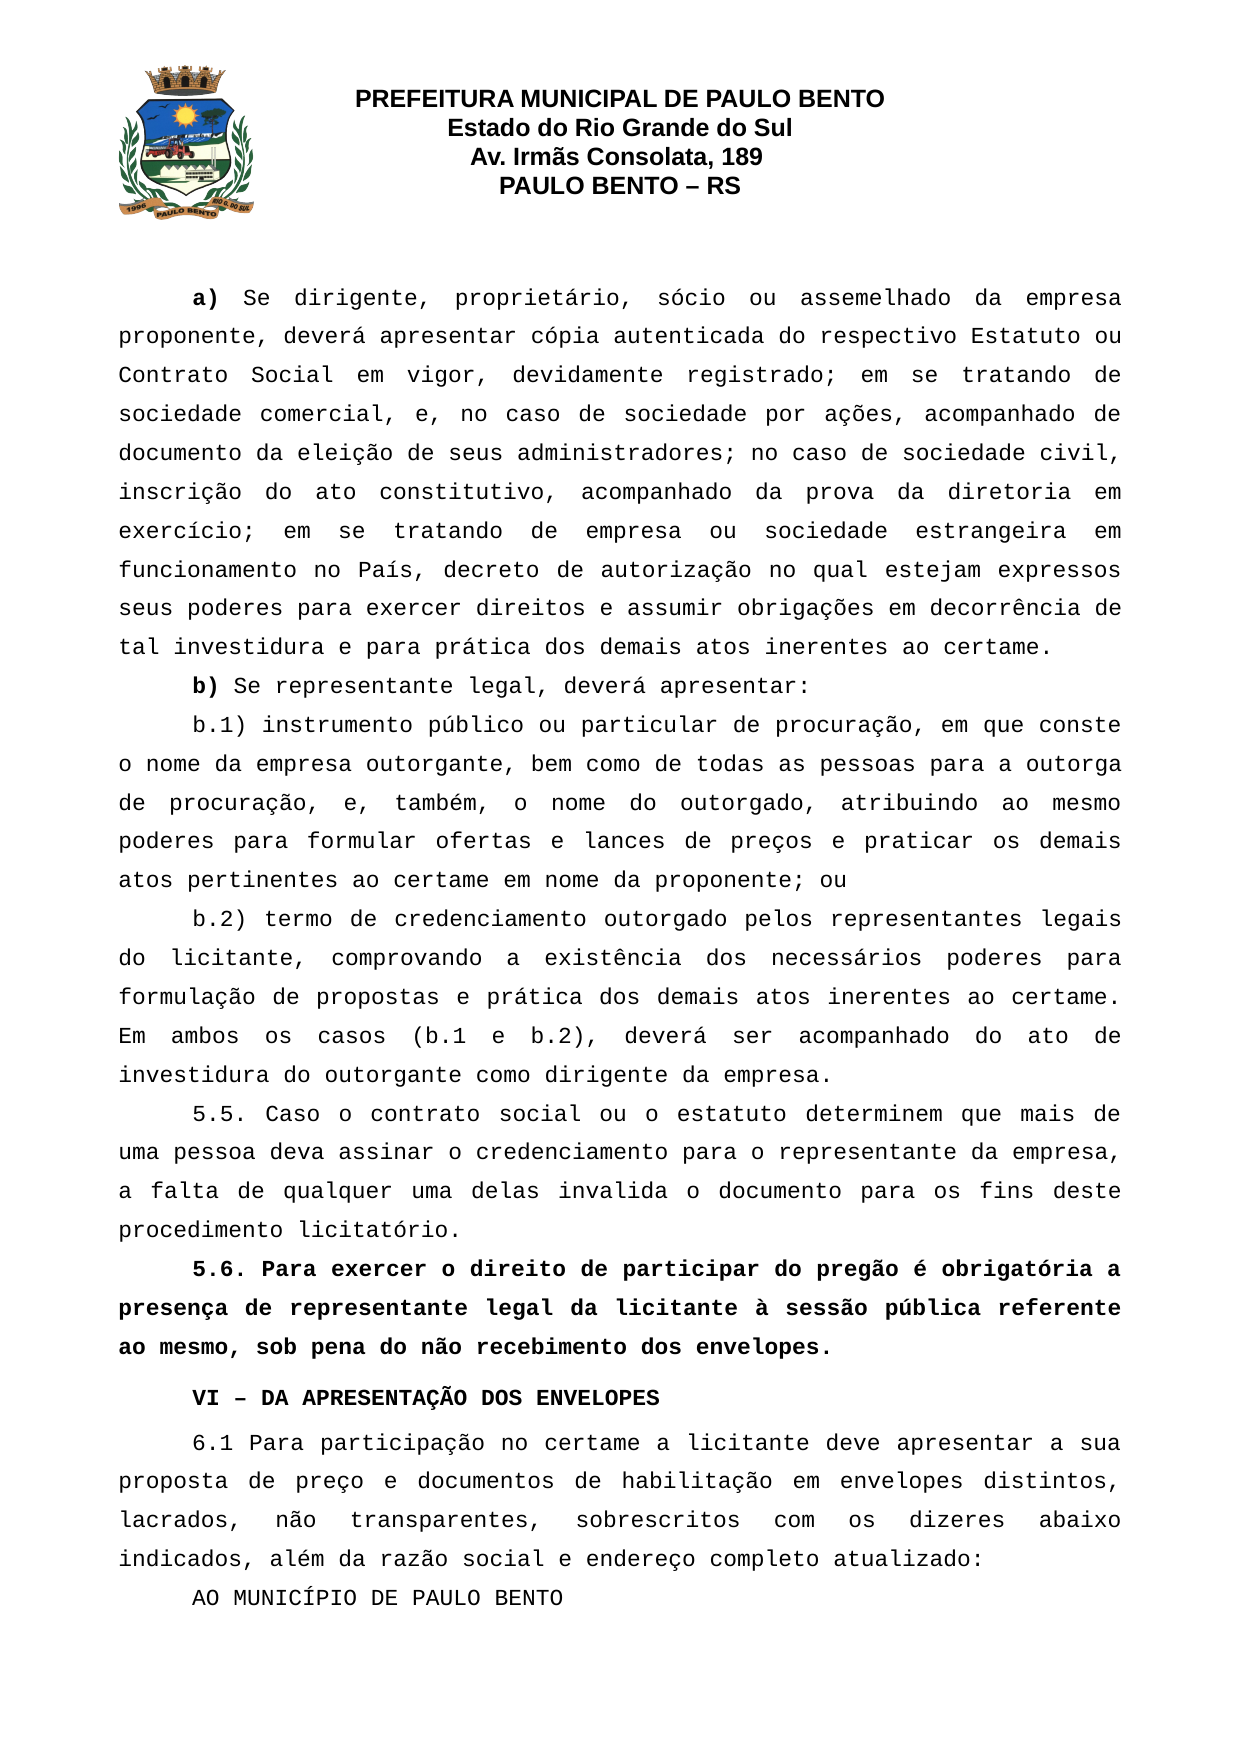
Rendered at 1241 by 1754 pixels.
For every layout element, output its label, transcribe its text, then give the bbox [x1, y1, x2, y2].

text 5.6. Para exercer o direito de participar do pregão é obrigatória a presença de representante legal da licitante à sessão pública referente ao mesmo, sob pena do não recebimento dos envelopes. [118, 1257, 1122, 1361]
text b) Se representante legal, deverá apresentar: [118, 674, 1122, 700]
text b.1) instrumento público ou particular de procuração, em que conste o nome da empresa outorgante, bem como de todas as pessoas para a outorga de procuração, e, também, o nome do outorgado, atribuindo ao mesmo poderes para formular ofertas e lances de preços e praticar os demais atos pertinentes ao certame em nome da proponente; ou [118, 713, 1122, 895]
text a) Se dirigente, proprietário, sócio ou assemelhado da empresa proponente, deverá apresentar cópia autenticada do respectivo Estatuto ou Contrato Social em vigor, devidamente registrado; em se tratando de sociedade comercial, e, no caso de sociedade por ações, acompanhado de documento da eleição de seus administradores; no caso de sociedade civil, inscrição do ato constitutivo, acompanhado da prova da diretoria em exercício; em se tratando de empresa ou sociedade estrangeira em funcionamento no País, decreto de autorização no qual estejam expressos seus poderes para exercer direitos e assumir obrigações em decorrência de tal investidura e para prática dos demais atos inerentes ao certame. [118, 286, 1122, 662]
picture [118, 65, 254, 220]
text VI – DA APRESENTAÇÃO DOS ENVELOPES [118, 1386, 1122, 1412]
text AO MUNICÍPIO DE PAULO BENTO [118, 1586, 1122, 1612]
text 6.1 Para participação no certame a licitante deve apresentar a sua proposta de preço e documentos de habilitação em envelopes distintos, lacrados, não transparentes, sobrescritos com os dizeres abaixo indicados, além da razão social e endereço completo atualizado: [118, 1431, 1122, 1573]
text 5.5. Caso o contrato social ou o estatuto determinem que mais de uma pessoa deva assinar o credenciamento para o representante da empresa, a falta de qualquer uma delas invalida o documento para os fins deste procedimento licitatório. [118, 1102, 1122, 1244]
text b.2) termo de credenciamento outorgado pelos representantes legais do licitante, comprovando a existência dos necessários poderes para formulação de propostas e prática dos demais atos inerentes ao certame. Em ambos os casos (b.1 e b.2), deverá ser acompanhado do ato de investidura do outorgante como dirigente da empresa. [118, 908, 1122, 1089]
